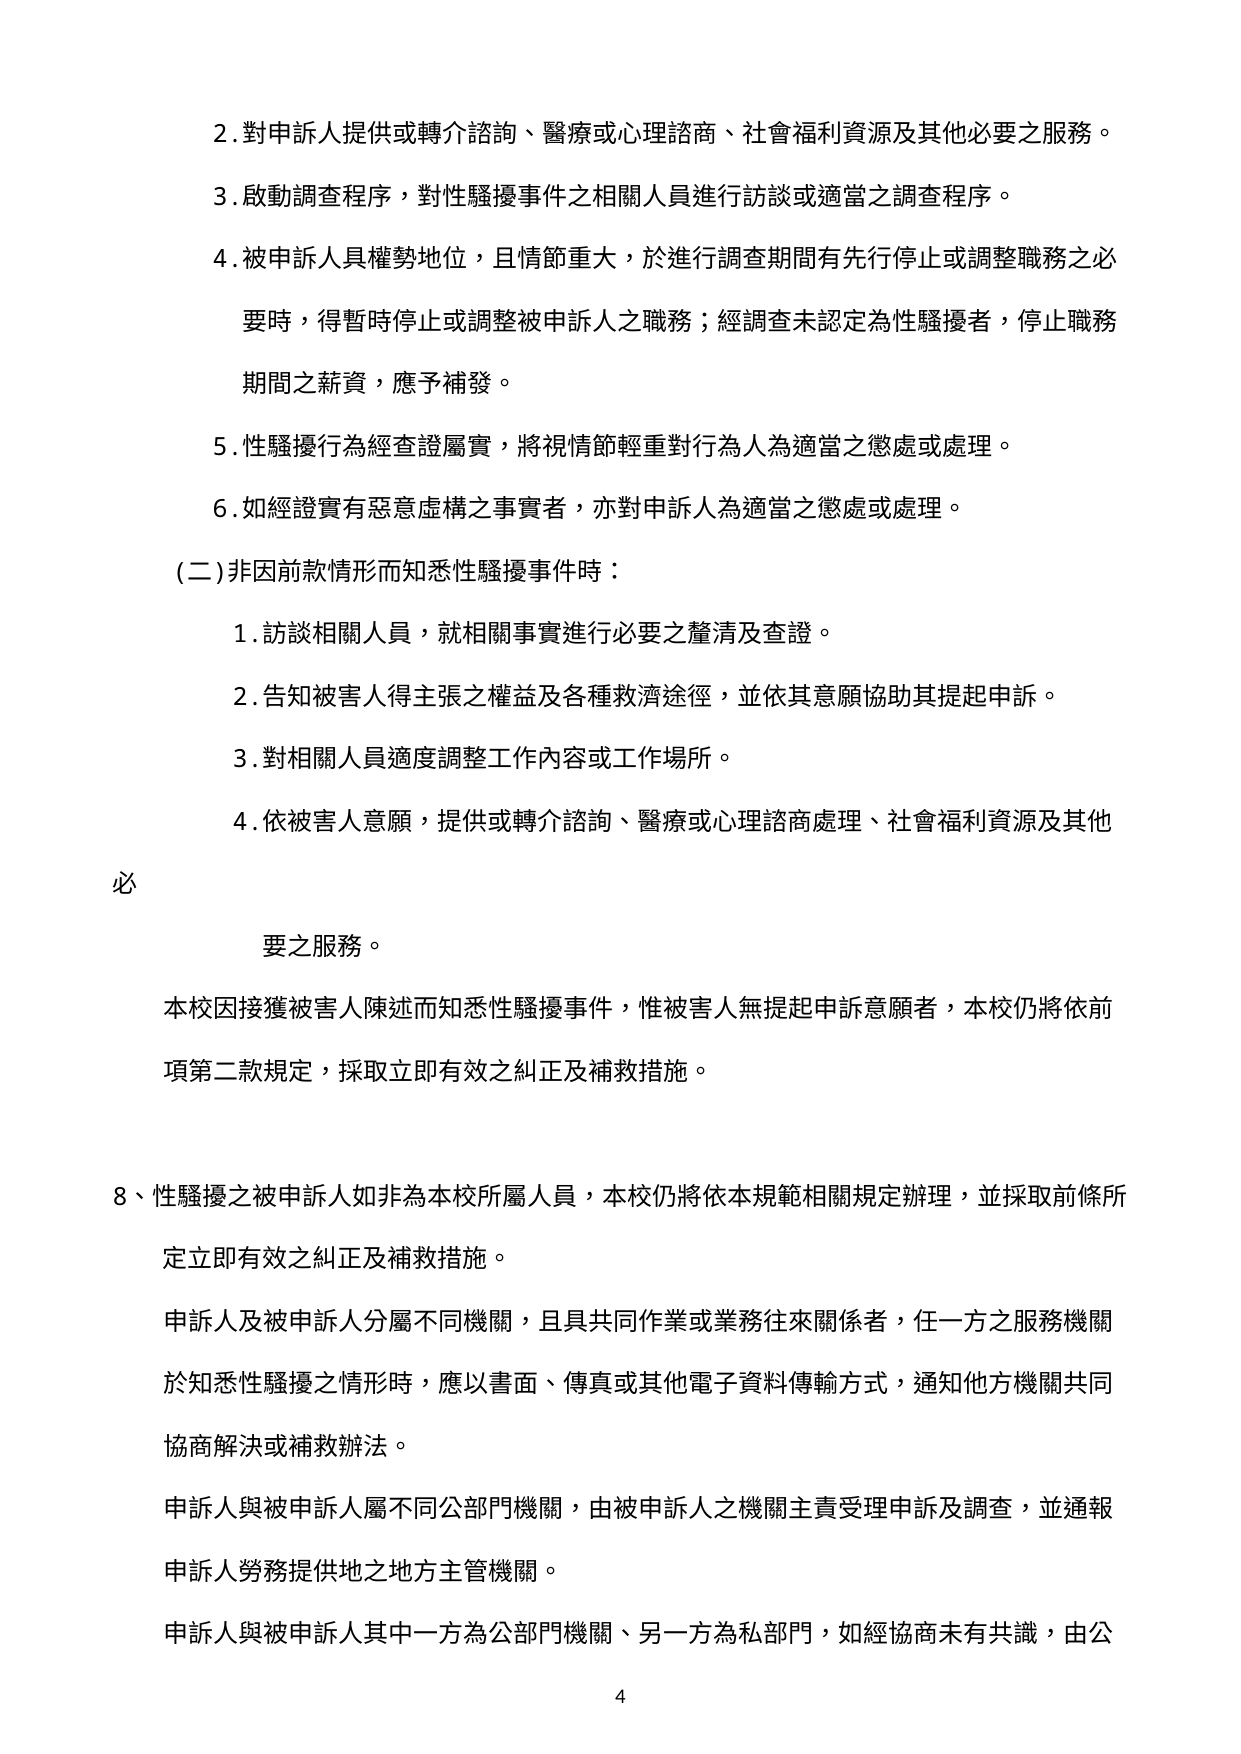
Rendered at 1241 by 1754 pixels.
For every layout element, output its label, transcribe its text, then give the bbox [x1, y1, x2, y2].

text 4.被申訴人具權勢地位，且情節重大，於進行調查期間有先行停止或調整職務之必 [212, 215, 1128, 278]
list 性騷擾之被申訴人如非為本校所屬人員，本校仍將依本規範相關規定辦理，並採取前條所定立即有效之糾正及補救措施。 [112, 1153, 1128, 1278]
text (二)非因前款情形而知悉性騷擾事件時： [112, 528, 1128, 590]
text 2.對申訴人提供或轉介諮詢、醫療或心理諮商、社會福利資源及其他必要之服務。 [212, 90, 1128, 153]
text 4.依被害人意願，提供或轉介諮詢、醫療或心理諮商處理、社會福利資源及其他必 [112, 778, 1128, 903]
text 3.對相關人員適度調整工作內容或工作場所。 [112, 715, 1128, 778]
text 本校因接獲被害人陳述而知悉性騷擾事件，惟被害人無提起申訴意願者，本校仍將依前項第二款規定，採取立即有效之糾正及補救措施。 [163, 965, 1128, 1090]
text 申訴人與被申訴人其中一方為公部門機關、另一方為私部門，如經協商未有共識，由公 [163, 1590, 1128, 1653]
text 1.訪談相關人員，就相關事實進行必要之釐清及查證。 [112, 590, 1128, 653]
text 2.告知被害人得主張之權益及各種救濟途徑，並依其意願協助其提起申訴。 [112, 653, 1128, 715]
text 要之服務。 [112, 903, 1128, 965]
text 3.啟動調查程序，對性騷擾事件之相關人員進行訪談或適當之調查程序。 [212, 153, 1128, 215]
text 要時，得暫時停止或調整被申訴人之職務；經調查未認定為性騷擾者，停止職務 [212, 278, 1128, 340]
text 期間之薪資，應予補發。 [212, 340, 1128, 403]
text 申訴人及被申訴人分屬不同機關，且具共同作業或業務往來關係者，任一方之服務機關於知悉性騷擾之情形時，應以書面、傳真或其他電子資料傳輸方式，通知他方機關共同協商解決或補救辦法。 [163, 1278, 1128, 1465]
text 5.性騷擾行為經查證屬實，將視情節輕重對行為人為適當之懲處或處理。 [212, 403, 1128, 465]
text 申訴人與被申訴人屬不同公部門機關，由被申訴人之機關主責受理申訴及調查，並通報申訴人勞務提供地之地方主管機關。 [163, 1465, 1128, 1590]
text 6.如經證實有惡意虛構之事實者，亦對申訴人為適當之懲處或處理。 [212, 465, 1128, 528]
